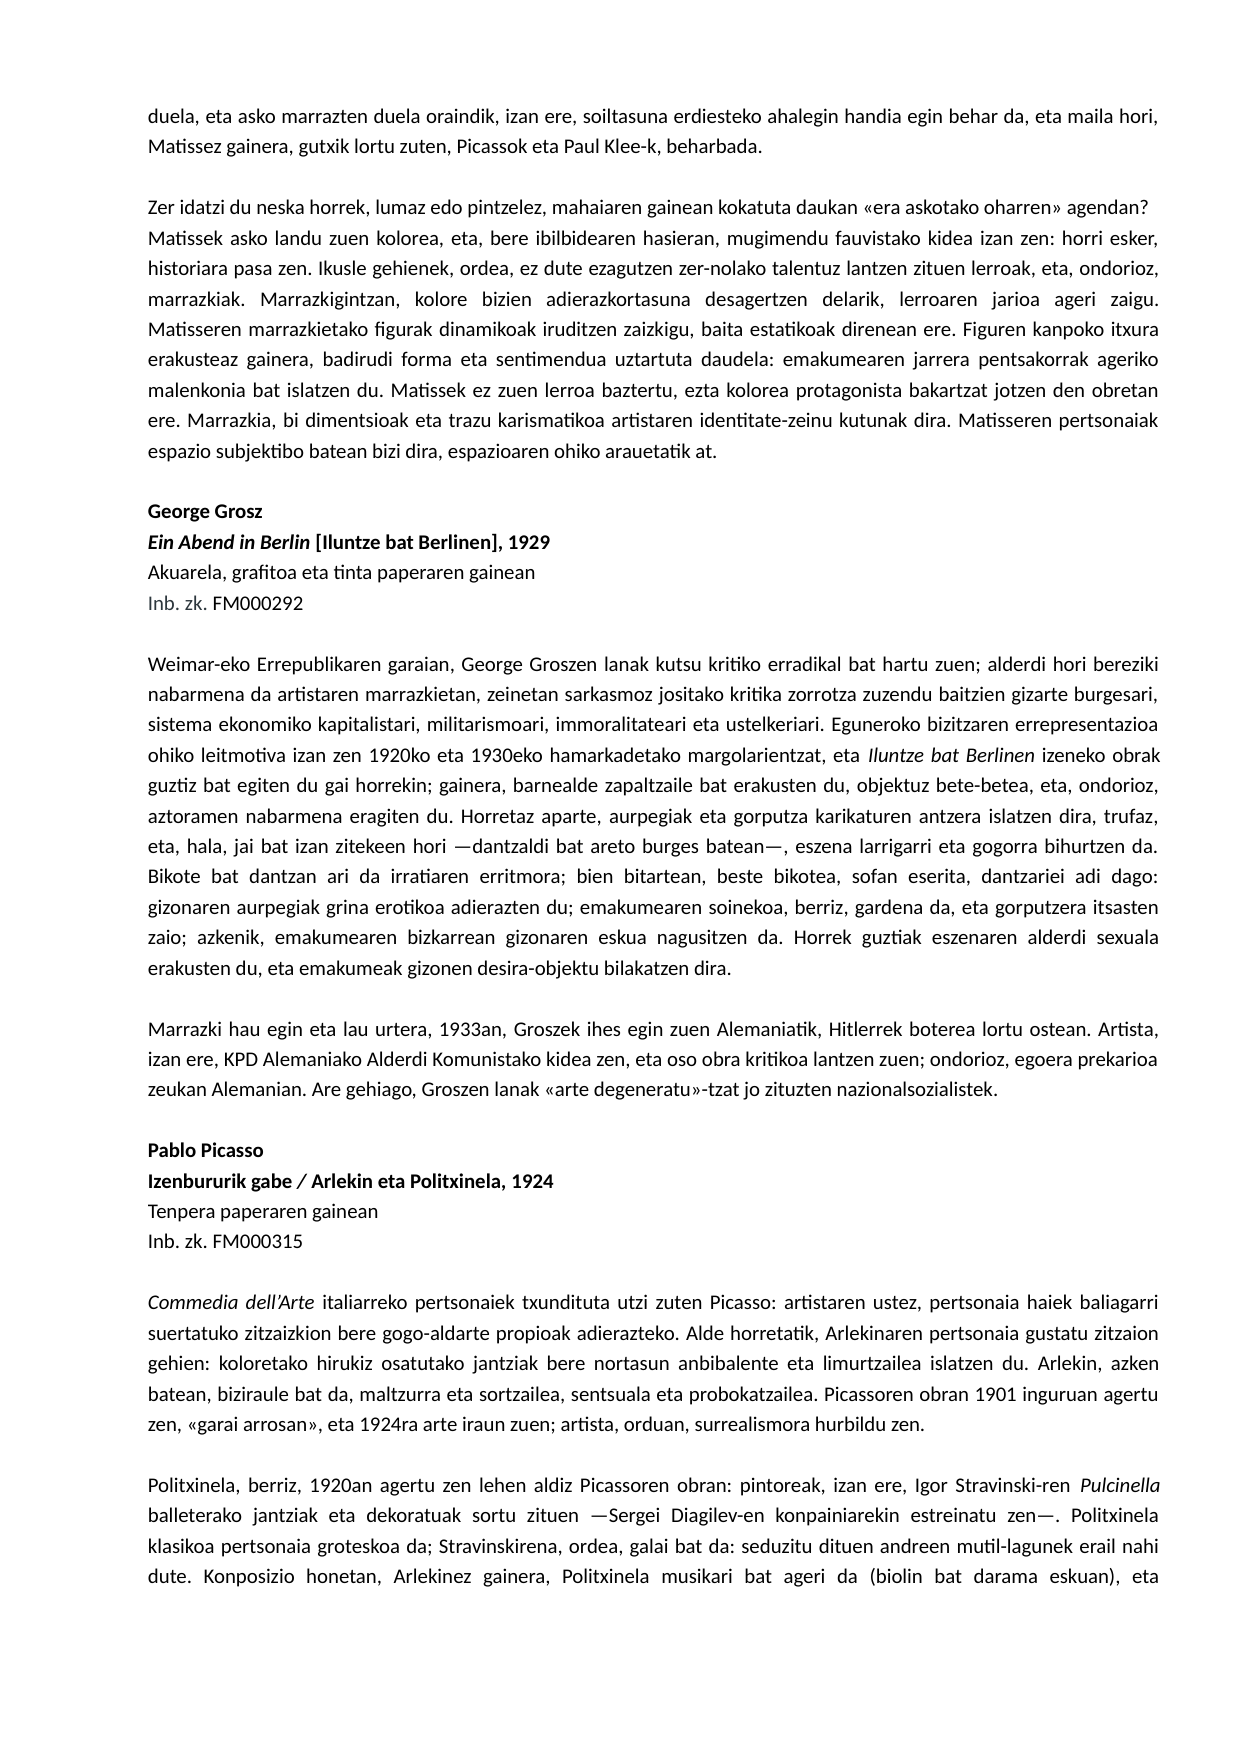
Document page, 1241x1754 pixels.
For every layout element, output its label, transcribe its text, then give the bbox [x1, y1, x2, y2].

text Politxinela, berriz, 1920an agertu zen lehen aldiz Picassoren obran: pintoreak, izan ere, Igor Stravinski-ren Pulcinella balleterako jantziak eta dekoratuak sortu zituen —Sergei Diagilev-en konpainiarekin estreinatu zen—. Politxinela klasikoa pertsonaia groteskoa da; Stravinskirena, ordea, galai bat da: seduzitu dituen andreen mutil-lagunek erail nahi dute. Konposizio honetan, Arlekinez gainera, Politxinela musikari bat ageri da (biolin bat darama eskuan), eta [148, 1472, 1161, 1589]
text Izenbururik gabe / Arlekin eta Politxinela, 1924 [148, 1168, 1161, 1193]
text Marrazki hau egin eta lau urtera, 1933an, Groszek ihes egin zuen Alemaniatik, Hitlerrek boterea lortu ostean. Artista, izan ere, KPD Alemaniako Alderdi Komunistako kidea zen, eta oso obra kritikoa lantzen zuen; ondorioz, egoera prekarioa zeukan Alemanian. Are gehiago, Groszen lanak «arte degeneratu»-tzat jo zituzten nazionalsozialistek. [148, 1016, 1161, 1102]
text Ein Abend in Berlin [Iluntze bat Berlinen], 1929 [148, 529, 1161, 554]
text Tenpera paperaren gainean [148, 1198, 1161, 1224]
text George Grosz [148, 499, 1161, 524]
text duela, eta asko marrazten duela oraindik, izan ere, soiltasuna erdiesteko ahalegin handia egin behar da, eta maila hori, Matissez gainera, gutxik lortu zuten, Picassok eta Paul Klee-k, beharbada. [148, 103, 1161, 159]
text Akuarela, grafitoa eta tinta paperaren gainean [148, 559, 1161, 585]
text Weimar-eko Errepublikaren garaian, George Groszen lanak kutsu kritiko erradikal bat hartu zuen; alderdi hori bereziki nabarmena da artistaren marrazkietan, zeinetan sarkasmoz jositako kritika zorrotza zuzendu baitzien gizarte burgesari, sistema ekonomiko kapitalistari, militarismoari, immoralitateari eta ustelkeriari. Eguneroko bizitzaren errepresentazioa ohiko leitmotiva izan zen 1920ko eta 1930eko hamarkadetako margolarientzat, eta Iluntze bat Berlinen izeneko obrak guztiz bat egiten du gai horrekin; gainera, barnealde zapaltzaile bat erakusten du, objektuz bete-betea, eta, ondorioz, aztoramen nabarmena eragiten du. Horretaz aparte, aurpegiak eta gorputza karikaturen antzera islatzen dira, trufaz, eta, hala, jai bat izan zitekeen hori —dantzaldi bat areto burges batean—, eszena larrigarri eta gogorra bihurtzen da. Bikote bat dantzan ari da irratiaren erritmora; bien bitartean, beste bikotea, sofan eserita, dantzariei adi dago: gizonaren aurpegiak grina erotikoa adierazten du; emakumearen soinekoa, berriz, gardena da, eta gorputzera itsasten zaio; azkenik, emakumearen bizkarrean gizonaren eskua nagusitzen da. Horrek guztiak eszenaren alderdi sexuala erakusten du, eta emakumeak gizonen desira-objektu bilakatzen dira. [148, 651, 1161, 980]
text Inb. zk. FM000292 [148, 590, 1161, 615]
text Commedia dell’Arte italiarreko pertsonaiek txundituta utzi zuten Picasso: artistaren ustez, pertsonaia haiek baliagarri suertatuko zitzaizkion bere gogo-aldarte propioak adierazteko. Alde horretatik, Arlekinaren pertsonaia gustatu zitzaion gehien: koloretako hirukiz osatutako jantziak bere nortasun anbibalente eta limurtzailea islatzen du. Arlekin, azken batean, biziraule bat da, maltzurra eta sortzailea, sentsuala eta probokatzailea. Picassoren obran 1901 inguruan agertu zen, «garai arrosan», eta 1924ra arte iraun zuen; artista, orduan, surrealismora hurbildu zen. [148, 1289, 1161, 1437]
text Matissek asko landu zuen kolorea, eta, bere ibilbidearen hasieran, mugimendu fauvistako kidea izan zen: horri esker, historiara pasa zen. Ikusle gehienek, ordea, ez dute ezagutzen zer-nolako talentuz lantzen zituen lerroak, eta, ondorioz, marrazkiak. Marrazkigintzan, kolore bizien adierazkortasuna desagertzen delarik, lerroaren jarioa ageri zaigu. Matisseren marrazkietako figurak dinamikoak iruditzen zaizkigu, baita estatikoak direnean ere. Figuren kanpoko itxura erakusteaz gainera, badirudi forma eta sentimendua uztartuta daudela: emakumearen jarrera pentsakorrak ageriko malenkonia bat islatzen du. Matissek ez zuen lerroa baztertu, ezta kolorea protagonista bakartzat jotzen den obretan ere. Marrazkia, bi dimentsioak eta trazu karismatikoa artistaren identitate-zeinu kutunak dira. Matisseren pertsonaiak espazio subjektibo batean bizi dira, espazioaren ohiko arauetatik at. [148, 225, 1161, 463]
text Inb. zk. FM000315 [148, 1229, 1161, 1254]
text Pablo Picasso [148, 1137, 1161, 1163]
text Zer idatzi du neska horrek, lumaz edo pintzelez, mahaiaren gainean kokatuta daukan «era askotako oharren» agendan? [148, 194, 1161, 220]
